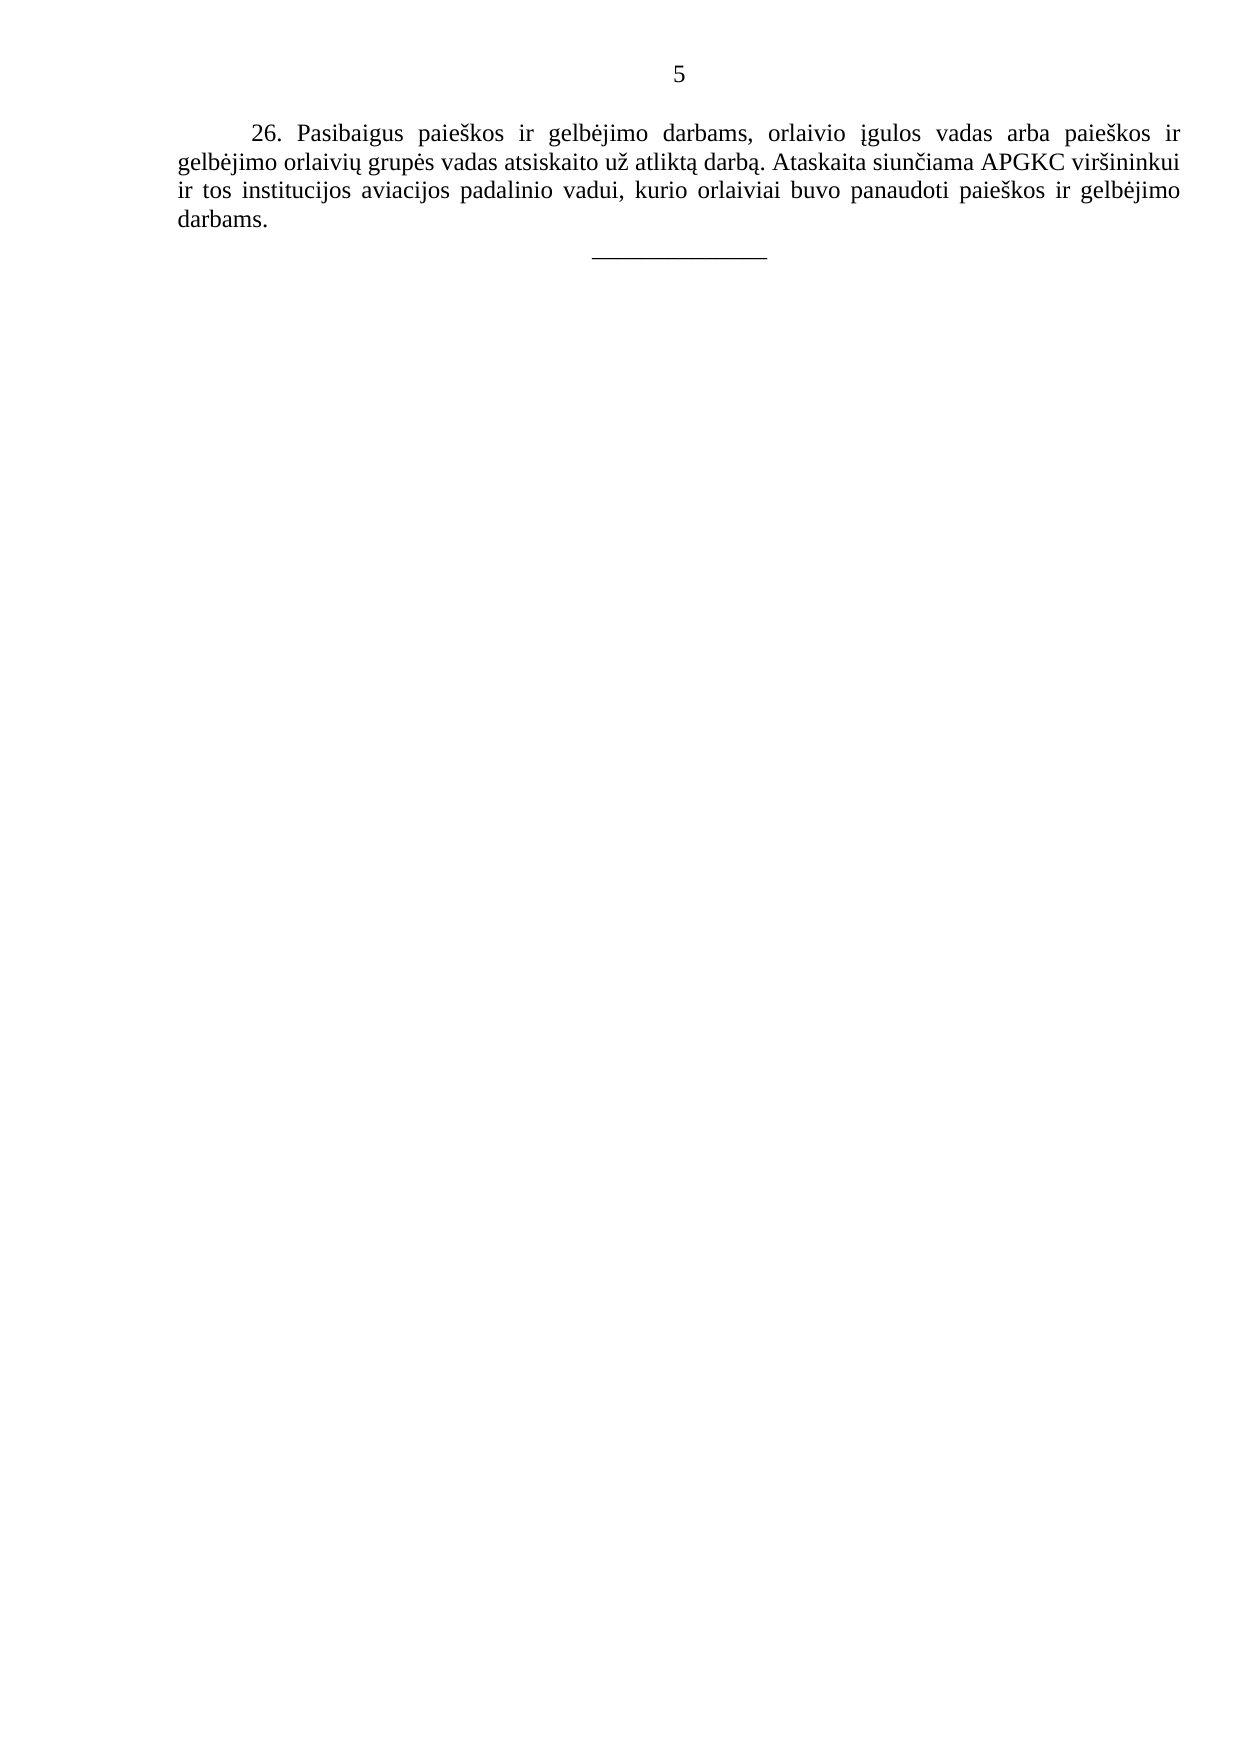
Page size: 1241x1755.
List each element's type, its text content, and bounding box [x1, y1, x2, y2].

text ______________ [177, 233, 1181, 262]
text 26. Pasibaigus paieškos ir gelbėjimo darbams, orlaivio įgulos vadas arba paieškos ir gelbėjimo orlaivių grupės vadas atsiskaito už atliktą darbą. Ataskaita siunčiama APGKC viršininkui ir tos institucijos aviacijos padalinio vadui, kurio orlaiviai buvo panaudoti paieškos ir gelbėjimo darbams. [177, 118, 1181, 233]
